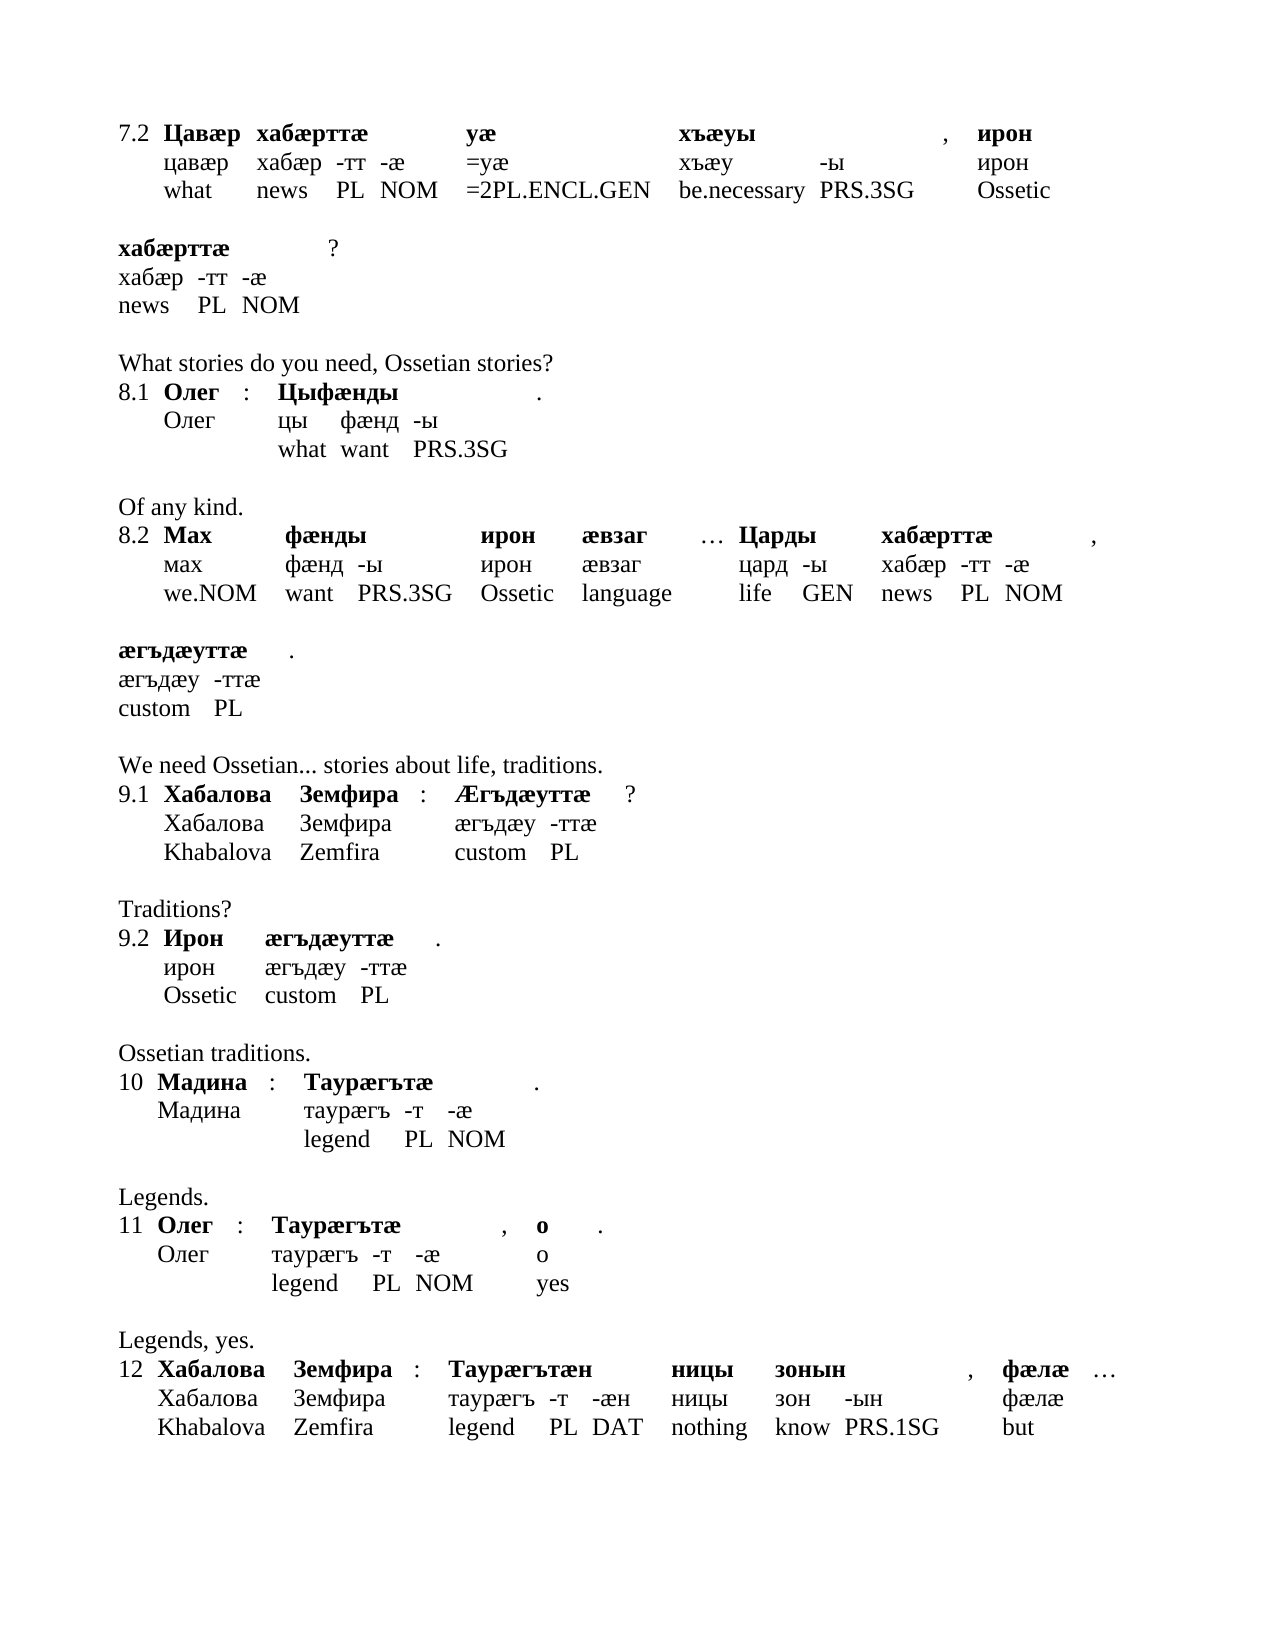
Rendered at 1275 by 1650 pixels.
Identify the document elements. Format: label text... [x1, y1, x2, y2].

text custom [264, 981, 346, 1009]
text Хабалова [163, 779, 286, 808]
text Мадина [157, 1067, 255, 1096]
text be.necessary [678, 176, 806, 204]
text . [533, 1067, 554, 1096]
text DAT [592, 1412, 643, 1441]
text PL [197, 291, 228, 319]
text , [1091, 521, 1112, 549]
text хабæр [256, 147, 322, 176]
text ницы [671, 1354, 761, 1383]
text хабæр [881, 549, 947, 578]
text таурæгъ [448, 1383, 535, 1412]
text PRS.1SG [844, 1412, 940, 1441]
text custom [118, 693, 200, 722]
text фæнд [340, 406, 399, 434]
text legend [271, 1268, 358, 1297]
text Legends, yes. [118, 1326, 1249, 1354]
text Хабалова [163, 808, 272, 837]
text -ын [844, 1383, 940, 1412]
text уæ [466, 118, 665, 147]
text -ы [819, 147, 915, 176]
text 8.1 [118, 377, 149, 406]
text æгъдæу [118, 664, 200, 693]
text news [118, 291, 184, 319]
text -т [372, 1239, 401, 1268]
text -æ [1004, 549, 1063, 578]
text what [278, 434, 326, 463]
text Ossetian traditions. [118, 1038, 1249, 1067]
text цы [278, 406, 326, 434]
text о [536, 1211, 583, 1239]
text Олег [163, 377, 229, 406]
text : [269, 1067, 290, 1096]
text 11 [118, 1211, 143, 1239]
text Мах [163, 521, 271, 549]
text таурæгъ [303, 1096, 390, 1124]
text 9.2 [118, 923, 149, 952]
text NOM [380, 176, 438, 204]
text . [288, 636, 309, 664]
text what [163, 176, 229, 204]
text -æ [415, 1239, 473, 1268]
text æвзаг [582, 549, 672, 578]
text Цавæр [163, 118, 243, 147]
text PRS.3SG [357, 578, 453, 607]
text ирон [480, 521, 568, 549]
text yes [536, 1268, 569, 1297]
text ирон [977, 118, 1064, 147]
text ? [624, 779, 646, 808]
text : [413, 1354, 434, 1383]
text … [1092, 1354, 1117, 1383]
text : [237, 1211, 258, 1239]
text . [435, 923, 456, 952]
text life [738, 578, 788, 607]
text хъæуы [678, 118, 928, 147]
text Of any kind. [118, 492, 1249, 521]
text хабæрттæ [256, 118, 452, 147]
text о [536, 1239, 569, 1268]
text æгъдæу [454, 808, 536, 837]
text -ы [357, 549, 453, 578]
text Цыфæнды [278, 377, 522, 406]
text -тт [960, 549, 991, 578]
text NOM [242, 291, 300, 319]
text Таурæгътæ [271, 1211, 487, 1239]
text but [1002, 1412, 1064, 1441]
text Таурæгътæн [448, 1354, 657, 1383]
text news [256, 176, 322, 204]
text : [419, 779, 441, 808]
text фæлæ [1002, 1354, 1078, 1383]
text мах [163, 549, 257, 578]
text PL [336, 176, 366, 204]
text NOM [447, 1124, 506, 1153]
text -æ [447, 1096, 506, 1124]
text Земфира [299, 779, 406, 808]
text . [536, 377, 557, 406]
text 10 [118, 1067, 143, 1096]
text ирон [977, 147, 1051, 176]
text Земфира [293, 1383, 386, 1412]
text PL [372, 1268, 401, 1297]
text Хабалова [157, 1383, 265, 1412]
text Царды [738, 521, 867, 549]
text Олег [157, 1239, 209, 1268]
text GEN [802, 578, 853, 607]
text Земфира [299, 808, 392, 837]
text 7.2 [118, 118, 149, 147]
text Æгъдæуттæ [454, 779, 611, 808]
text æгъдæуттæ [118, 636, 274, 664]
text -ы [413, 406, 508, 434]
text , [967, 1354, 988, 1383]
text ирон [163, 952, 237, 981]
text PL [960, 578, 991, 607]
text know [775, 1412, 831, 1441]
text , [501, 1211, 522, 1239]
text =уæ [466, 147, 651, 176]
text PL [214, 693, 261, 722]
text language [582, 578, 672, 607]
text PL [360, 981, 407, 1009]
text æвзаг [582, 521, 686, 549]
text фæлæ [1002, 1383, 1064, 1412]
text Khabalova [163, 837, 272, 866]
text Traditions? [118, 894, 1249, 923]
text -ттæ [214, 664, 261, 693]
text таурæгъ [271, 1239, 358, 1268]
text хабæрттæ [118, 233, 314, 262]
text зон [775, 1383, 831, 1412]
text цавæр [163, 147, 229, 176]
text -т [549, 1383, 578, 1412]
text legend [448, 1412, 535, 1441]
text PL [550, 837, 597, 866]
text nothing [671, 1412, 747, 1441]
text 8.2 [118, 521, 149, 549]
text What stories do you need, Ossetian stories? [118, 348, 1249, 377]
text цард [738, 549, 788, 578]
text ирон [480, 549, 554, 578]
text : [243, 377, 264, 406]
text We need Ossetian... stories about life, traditions. [118, 751, 1249, 779]
text Legends. [118, 1182, 1249, 1211]
text Хабалова [157, 1354, 279, 1383]
text PL [549, 1412, 578, 1441]
text -æн [592, 1383, 643, 1412]
text Zemfira [299, 837, 392, 866]
text фæнд [285, 549, 344, 578]
text Khabalova [157, 1412, 265, 1441]
text -æ [380, 147, 438, 176]
text , [942, 118, 963, 147]
text Олег [163, 406, 215, 434]
text хабæр [118, 262, 184, 291]
text Ossetic [977, 176, 1051, 204]
text PRS.3SG [413, 434, 508, 463]
text legend [303, 1124, 390, 1153]
text ? [328, 233, 349, 262]
text custom [454, 837, 536, 866]
text … [699, 521, 725, 549]
text want [340, 434, 399, 463]
text -т [404, 1096, 433, 1124]
text -ттæ [550, 808, 597, 837]
text PL [404, 1124, 433, 1153]
text ницы [671, 1383, 747, 1412]
text NOM [1004, 578, 1063, 607]
text -æ [242, 262, 300, 291]
text =2PL.ENCL.GEN [466, 176, 651, 204]
text хабæрттæ [881, 521, 1077, 549]
text Мадина [157, 1096, 241, 1124]
text 12 [118, 1354, 143, 1383]
text Ossetic [480, 578, 554, 607]
text NOM [415, 1268, 473, 1297]
text -тт [336, 147, 366, 176]
text -ы [802, 549, 853, 578]
text æгъдæу [264, 952, 346, 981]
text фæнды [285, 521, 467, 549]
text Земфира [293, 1354, 399, 1383]
text хъæу [678, 147, 806, 176]
text -ттæ [360, 952, 407, 981]
text Олег [157, 1211, 223, 1239]
text -тт [197, 262, 228, 291]
text æгъдæуттæ [264, 923, 421, 952]
text . [597, 1211, 618, 1239]
text want [285, 578, 344, 607]
text зонын [775, 1354, 953, 1383]
text PRS.3SG [819, 176, 915, 204]
text we.NOM [163, 578, 257, 607]
text Ирон [163, 923, 251, 952]
text news [881, 578, 947, 607]
text Zemfira [293, 1412, 386, 1441]
text Ossetic [163, 981, 237, 1009]
text 9.1 [118, 779, 149, 808]
text Таурæгътæ [303, 1067, 519, 1096]
